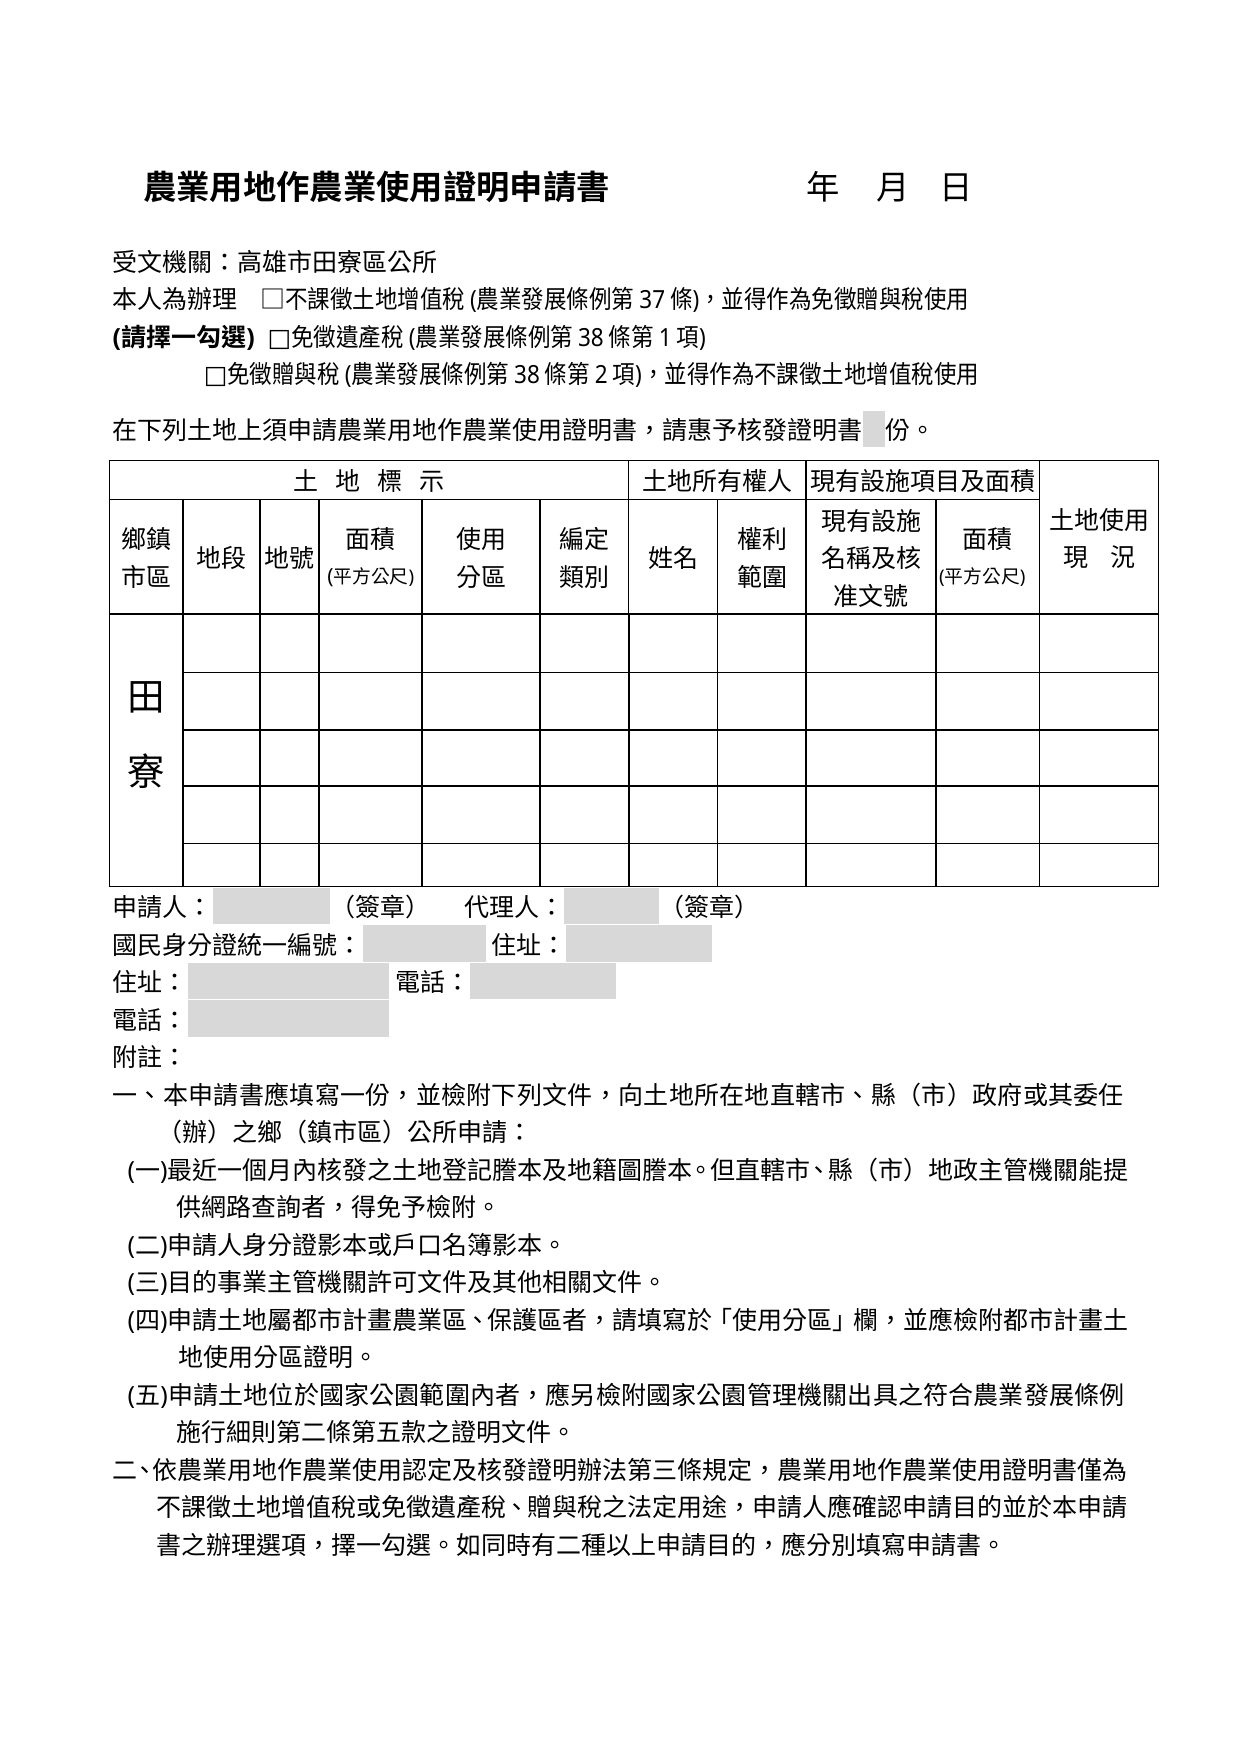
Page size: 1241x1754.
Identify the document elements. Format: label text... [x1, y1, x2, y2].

table_cell [423, 615, 539, 672]
table_cell [1040, 673, 1158, 729]
table_cell [807, 844, 935, 886]
text (五)申請土地位於國家公園範圍內者，應另檢附國家公園管理機關出具之符合農業發展條例施行細則第二條第五款之證明文件。 [127, 1375, 1128, 1450]
text (四)申請土地屬都市計畫農業區、保護區者，請填寫於「使用分區」欄，並應檢附都市計畫土地使用分區證明。 [127, 1300, 1128, 1375]
table_cell [718, 615, 805, 672]
table_header 土地使用 現 況 [1040, 461, 1158, 613]
table_cell [937, 844, 1039, 886]
table_cell [1040, 731, 1158, 785]
table_cell [630, 731, 717, 785]
table_cell [320, 787, 421, 842]
table_cell [630, 787, 717, 842]
text (請擇一勾選) □免徵遺產稅 (農業發展條例第38條第1項) [112, 316, 1128, 354]
text 本人為辦理 □不課徵土地增值稅 (農業發展條例第37條)，並得作為免徵贈與稅使用 [112, 279, 1128, 316]
table_cell [541, 787, 628, 842]
table_cell [807, 731, 935, 785]
table_cell 地段 [184, 500, 259, 613]
text 國民身分證統一編號： 住址： [112, 925, 1128, 962]
table_cell [937, 787, 1039, 842]
table_cell [261, 787, 318, 842]
table_cell 姓名 [629, 500, 717, 613]
table_cell [718, 844, 805, 886]
text (三)目的事業主管機關許可文件及其他相關文件。 [112, 1262, 1128, 1300]
table_cell [184, 844, 259, 886]
text 住址： 電話： [112, 962, 1128, 1000]
table_cell [541, 844, 628, 886]
table_cell 面積 (平方公尺) [320, 500, 421, 613]
table_cell [937, 731, 1039, 785]
table_cell [184, 673, 259, 729]
table_cell [261, 615, 318, 672]
text (一)最近一個月內核發之土地登記謄本及地籍圖謄本。但直轄市、縣（市）地政主管機關能提供網路查詢者，得免予檢附。 [127, 1150, 1128, 1225]
text 在下列土地上須申請農業用地作農業使用證明書，請惠予核發證明書 份。 [112, 410, 1128, 448]
table_cell 田 寮 [110, 615, 182, 886]
table_cell [423, 844, 539, 886]
table_cell [184, 615, 259, 672]
table_cell [541, 615, 628, 672]
table_cell [807, 615, 935, 672]
table_cell [320, 844, 421, 886]
table_cell [423, 787, 539, 842]
table_cell [541, 673, 628, 729]
table_cell [184, 787, 259, 842]
table_cell 編定 類別 [541, 500, 628, 613]
table_header 現有設施項目及面積 [807, 461, 1039, 499]
table_cell 鄉鎮市區 [110, 500, 182, 613]
table_cell [320, 615, 421, 672]
table_cell [718, 787, 805, 842]
table_cell [541, 731, 628, 785]
table_cell [807, 787, 935, 842]
table_cell [630, 844, 717, 886]
table_cell [1040, 844, 1158, 886]
table_cell [423, 673, 539, 729]
table_header 土地所有權人 [629, 461, 805, 499]
table_cell 面積 (平方公尺) [937, 500, 1039, 613]
text 附註： [112, 1037, 1128, 1075]
table_header 土 地 標 示 [110, 461, 628, 499]
table_cell [1040, 787, 1158, 842]
table_cell 權利 範圍 [718, 500, 805, 613]
text (二)申請人身分證影本或戶口名簿影本。 [112, 1225, 1128, 1262]
text 電話： [112, 1000, 1128, 1037]
text □免徵贈與稅 (農業發展條例第38條第2項)，並得作為不課徵土地增值稅使用 [112, 354, 1128, 391]
table_cell [320, 673, 421, 729]
table_cell [718, 731, 805, 785]
table_cell [261, 673, 318, 729]
text 農業用地作農業使用證明申請書 年 月 日 [112, 148, 1128, 223]
table_cell [937, 673, 1039, 729]
table_cell [261, 844, 318, 886]
text 申請人： （簽章） 代理人： （簽章） [112, 887, 1175, 925]
table_cell [630, 673, 717, 729]
table_cell [184, 731, 259, 785]
table_cell 現有設施名稱及核准文號 [807, 500, 935, 613]
table_cell [261, 731, 318, 785]
table_cell 地號 [261, 500, 318, 613]
table_cell [423, 731, 539, 785]
table_cell [320, 731, 421, 785]
text 受文機關：高雄市田寮區公所 [112, 241, 1128, 279]
table_cell [630, 615, 717, 672]
table_cell [807, 673, 935, 729]
table_cell 使用 分區 [423, 500, 539, 613]
table_cell [1040, 615, 1158, 672]
table_cell [937, 615, 1039, 672]
text 二、依農業用地作農業使用認定及核發證明辦法第三條規定，農業用地作農業使用證明書僅為不課徵土地增值稅或免徵遺產稅、贈與稅之法定用途，申請人應確認申請目的並於本申請書之辦理選項，擇一勾選。如同時有二種以上申請目的，應分別填寫申請書。 [112, 1450, 1128, 1562]
table_cell [718, 673, 805, 729]
text 一、本申請書應填寫一份，並檢附下列文件，向土地所在地直轄市、縣（市）政府或其委任（辦）之鄉（鎮市區）公所申請： [112, 1075, 1128, 1150]
